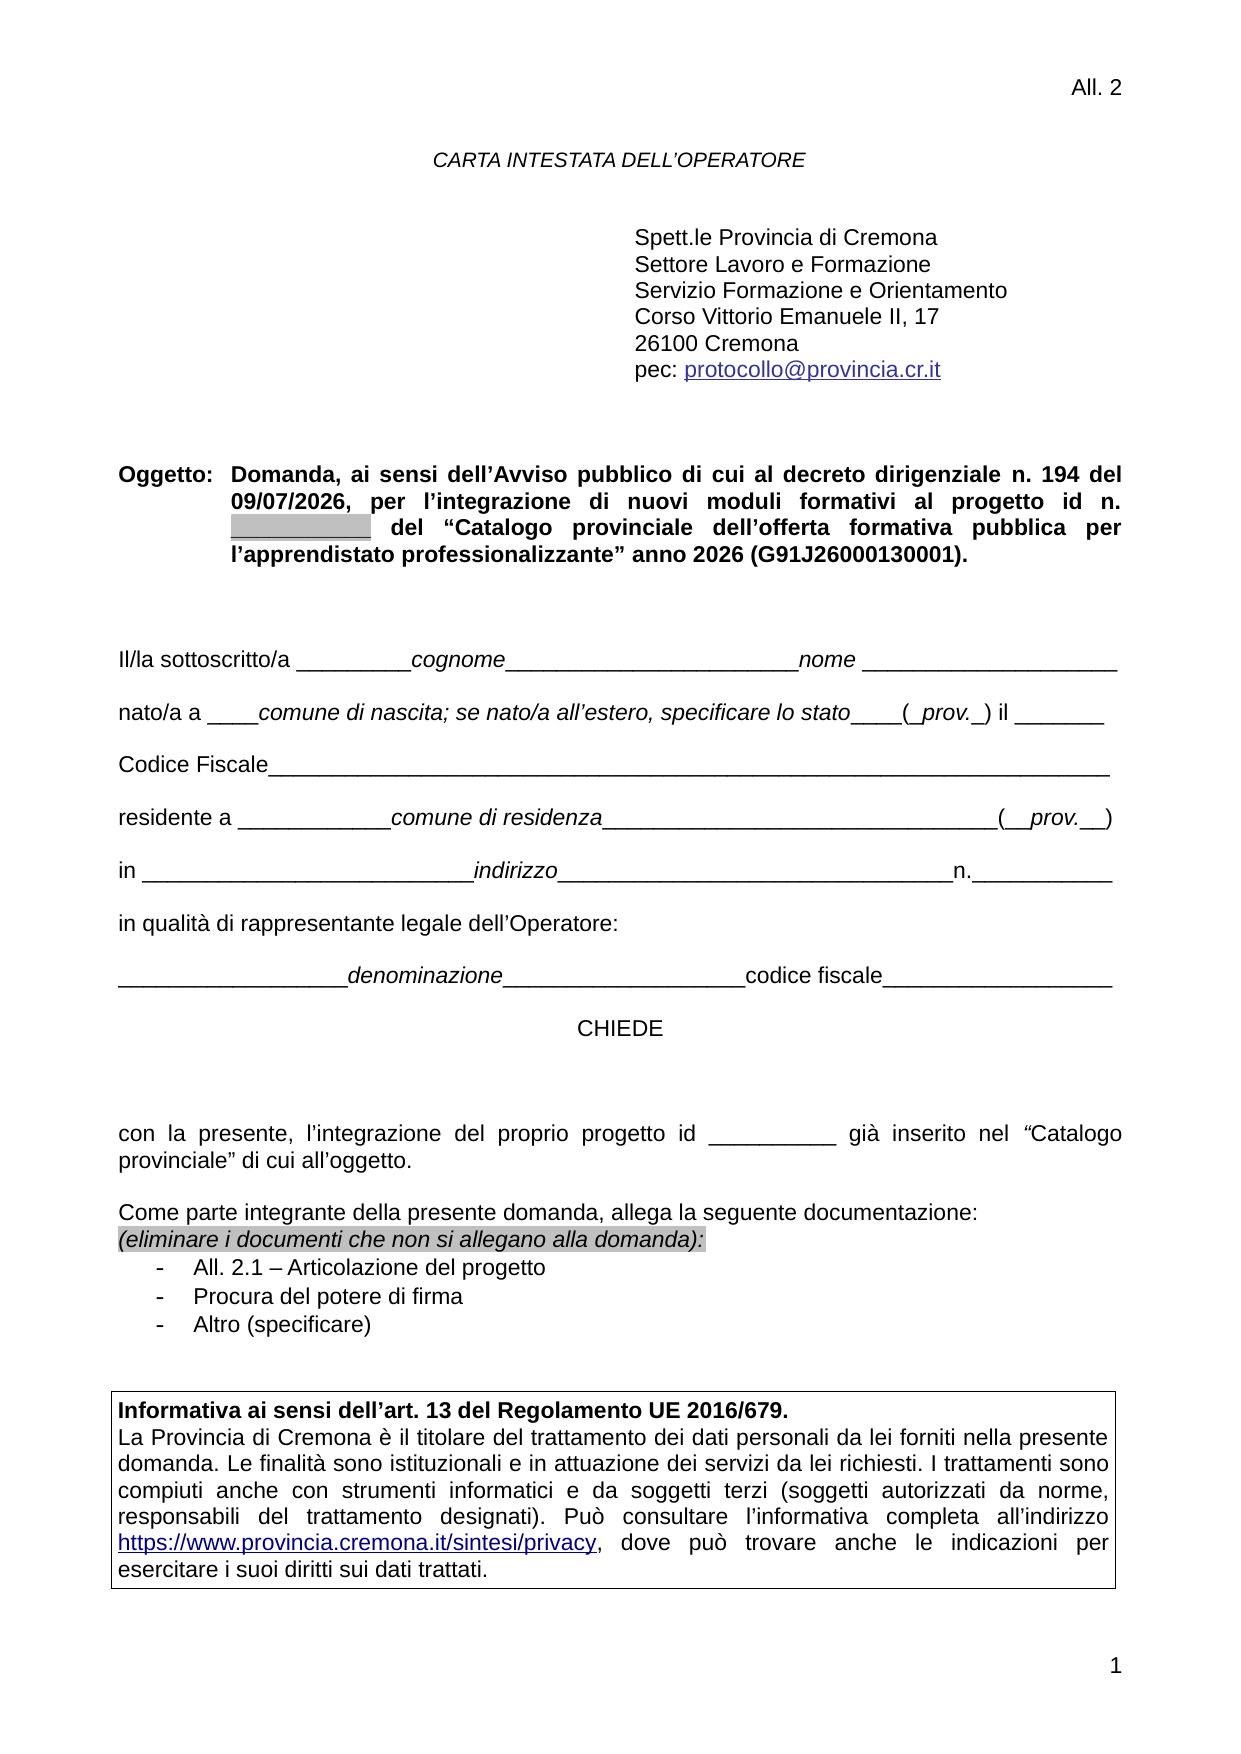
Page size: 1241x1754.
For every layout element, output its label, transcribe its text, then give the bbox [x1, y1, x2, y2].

list All. 2.1 – Articolazione del progetto [156, 1252, 1122, 1281]
list Procura del potere di firma [156, 1281, 1122, 1309]
text CHIEDE [118, 1015, 1122, 1041]
text __________________denominazione___________________codice fiscale__________________ [118, 962, 1122, 988]
text Servizio Formazione e Orientamento [634, 277, 1122, 303]
text nato/a a ____comune di nascita; se nato/a all’estero, specificare lo stato____(_prov._) il _______ [118, 699, 1122, 725]
table_header Informativa ai sensi dell’art. 13 del Regolamento UE 2016/679. La Provincia di Cremona è il titolare del trattamento dei dati personali da lei forniti nella presente domanda. Le finalità sono istituzionali e in attuazione dei servizi da lei richiesti. I trattamenti sono compiuti anche con strumenti informatici e da soggetti terzi (soggetti autorizzati da norme, responsabili del trattamento designati). Può consultare l’informativa completa all’indirizzo https://www.provincia.cremona.it/sintesi/privacy, dove può trovare anche le indicazioni per esercitare i suoi diritti sui dati trattati. [112, 1392, 1115, 1588]
text Corso Vittorio Emanuele II, 17 [634, 303, 1122, 330]
text Oggetto: Domanda, ai sensi dell’Avviso pubblico di cui al decreto dirigenziale n. 194 del 09/07/2026, per l’integrazione di nuovi moduli formativi al progetto id n. ___________ del “Catalogo provinciale dell’offerta formativa pubblica per l’apprendistato professionalizzante” anno 2026 (G91J26000130001). [118, 461, 1122, 567]
text pec: protocollo@provincia.cr.it [634, 356, 1122, 382]
text in qualità di rappresentante legale dell’Operatore: [118, 909, 1122, 936]
text Come parte integrante della presente domanda, allega la seguente documentazione: [118, 1199, 1122, 1226]
text in __________________________indirizzo_______________________________n.___________ [118, 857, 1122, 883]
text con la presente, l’integrazione del proprio progetto id __________ già inserito nel “Catalogo provinciale” di cui all’oggetto. [118, 1120, 1122, 1173]
text Settore Lavoro e Formazione [634, 251, 1122, 277]
text Spett.le Provincia di Cremona [634, 224, 1122, 251]
text Codice Fiscale__________________________________________________________________ [118, 751, 1122, 778]
text (eliminare i documenti che non si allegano alla domanda): [118, 1226, 1122, 1252]
list Altro (specificare) [156, 1309, 1122, 1338]
text residente a ____________comune di residenza_______________________________(__prov.__) [118, 804, 1122, 830]
text 26100 Cremona [634, 330, 1122, 356]
text CARTA INTESTATA DELL’OPERATORE [118, 148, 1122, 172]
text Il/la sottoscritto/a _________cognome_______________________nome ____________________ [118, 646, 1122, 672]
